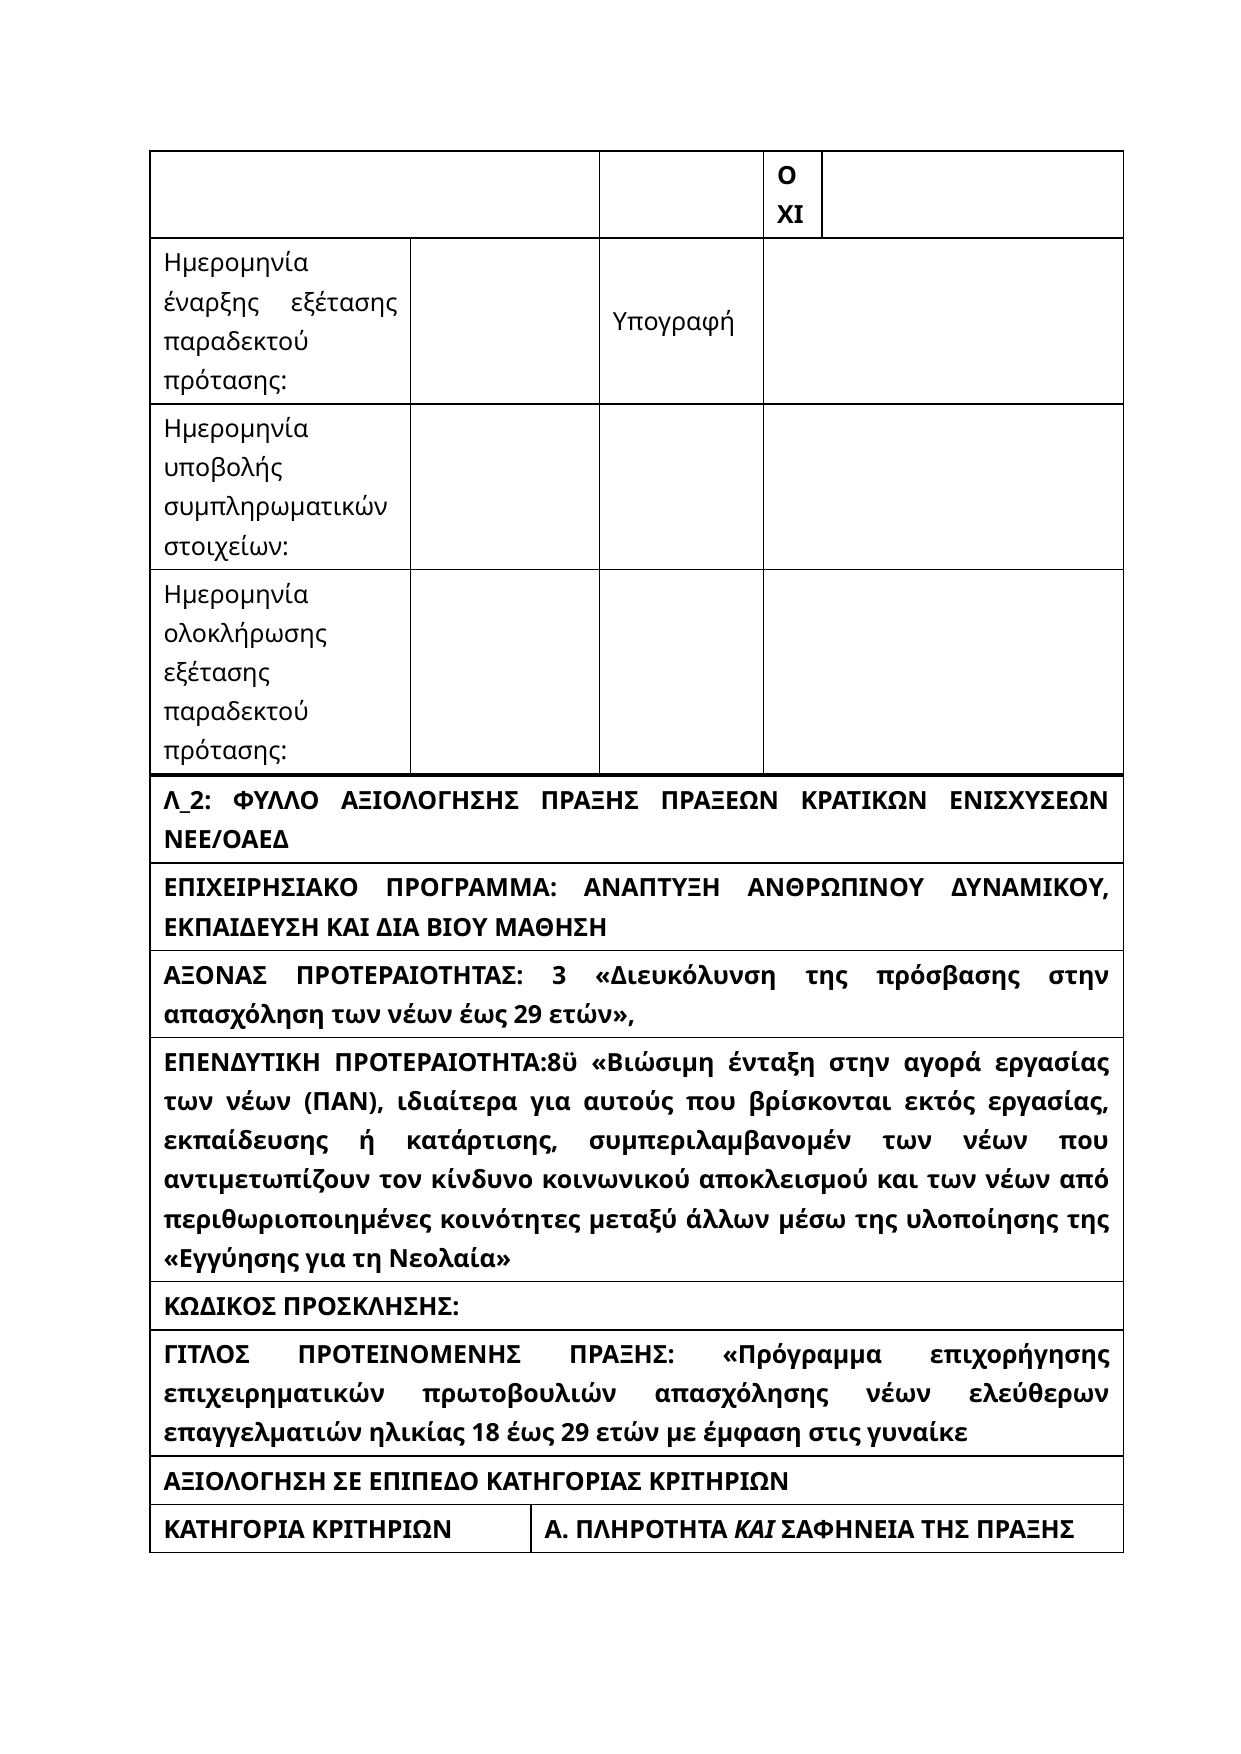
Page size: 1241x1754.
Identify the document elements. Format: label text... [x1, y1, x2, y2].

table_cell ΑΞΙΟΛΟΓΗΣΗ ΣΕ ΕΠΙΠΕΔΟ ΚΑΤΗΓΟΡΙΑΣ ΚΡΙΤΗΡΙΩΝ [151, 1457, 1123, 1503]
table_cell [764, 570, 1123, 773]
table_cell ΕΠΙΧΕΙΡΗΣΙΑΚΟ ΠΡΟΓΡΑΜΜΑ: ΑΝΑΠΤΥΞΗ ΑΝΘΡΩΠΙΝΟΥ ΔΥΝΑΜΙΚΟΥ, ΕΚΠΑΙΔΕΥΣΗ ΚΑΙ ΔΙΑ ΒΙΟΥ ΜΑΘΗΣΗ [151, 864, 1123, 949]
table_cell [600, 570, 763, 773]
table_cell ΚΑΤΗΓΟΡΙΑ ΚΡΙΤΗΡΙΩΝ [151, 1505, 530, 1552]
table_cell [600, 152, 763, 237]
table_cell Α. ΠΛΗΡΟΤΗΤΑ ΚΑΙ ΣΑΦΗΝΕΙΑ ΤΗΣ ΠΡΑΞΗΣ [532, 1505, 1123, 1552]
table_cell Ημερομηνία ολοκλήρωσης εξέτασης παραδεκτού πρότασης: [151, 570, 410, 773]
table_cell [600, 405, 763, 568]
table_cell Ημερομηνία υποβολής συμπληρωματικών στοιχείων: [151, 405, 410, 568]
table_cell Υπογραφή [600, 239, 763, 403]
table_header Λ_2: ΦΥΛΛΟ ΑΞΙΟΛΟΓΗΣΗΣ ΠΡΑΞΗΣ ΠΡΑΞΕΩΝ ΚΡΑΤΙΚΩΝ ΕΝΙΣΧΥΣΕΩΝ ΝΕΕ/ΟΑΕΔ [151, 777, 1123, 862]
table_cell [764, 239, 1123, 403]
table_cell [411, 405, 599, 568]
table_cell [764, 405, 1123, 568]
table_cell ΓΙΤΛΟΣ ΠΡΟΤΕΙΝΟΜΕΝΗΣ ΠΡΑΞΗΣ: «Πρόγραμμα επιχορήγησης επιχειρηματικών πρωτοβουλιών απασχόλησης νέων ελεύθερων επαγγελματιών ηλικίας 18 έως 29 ετών με έμφαση στις γυναίκε [151, 1331, 1123, 1455]
table_cell [823, 152, 1123, 237]
table_cell ΕΠΕΝΔΥΤΙΚΗ ΠΡΟΤΕΡΑΙΟΤΗΤΑ:8ϋ «Βιώσιμη ένταξη στην αγορά εργασίας των νέων (ΠΑΝ), ιδιαίτερα για αυτούς που βρίσκονται εκτός εργασίας, εκπαίδευσης ή κατάρτισης, συμπεριλαμβανομέν των νέων που αντιμετωπίζουν τον κίνδυνο κοινωνικού αποκλεισμού και των νέων από περιθωριοποιημένες κοινότητες μεταξύ άλλων μέσω της υλοποίησης της «Εγγύησης για τη Νεολαία» [151, 1038, 1123, 1281]
table_cell ΑΞΟΝΑΣ ΠΡΟΤΕΡΑΙΟΤΗΤΑΣ: 3 «Διευκόλυνση της πρόσβασης στην απασχόληση των νέων έως 29 ετών», [151, 951, 1123, 1037]
table_cell [411, 570, 599, 773]
table_cell ΚΩΔΙΚΟΣ ΠΡΟΣΚΛΗΣΗΣ: [151, 1282, 1123, 1329]
table_cell Ημερομηνία έναρξης εξέτασης παραδεκτού πρότασης: [151, 239, 410, 403]
table_cell ΟΧΙ [764, 152, 821, 237]
table_cell [411, 239, 599, 403]
table_cell [151, 152, 599, 237]
